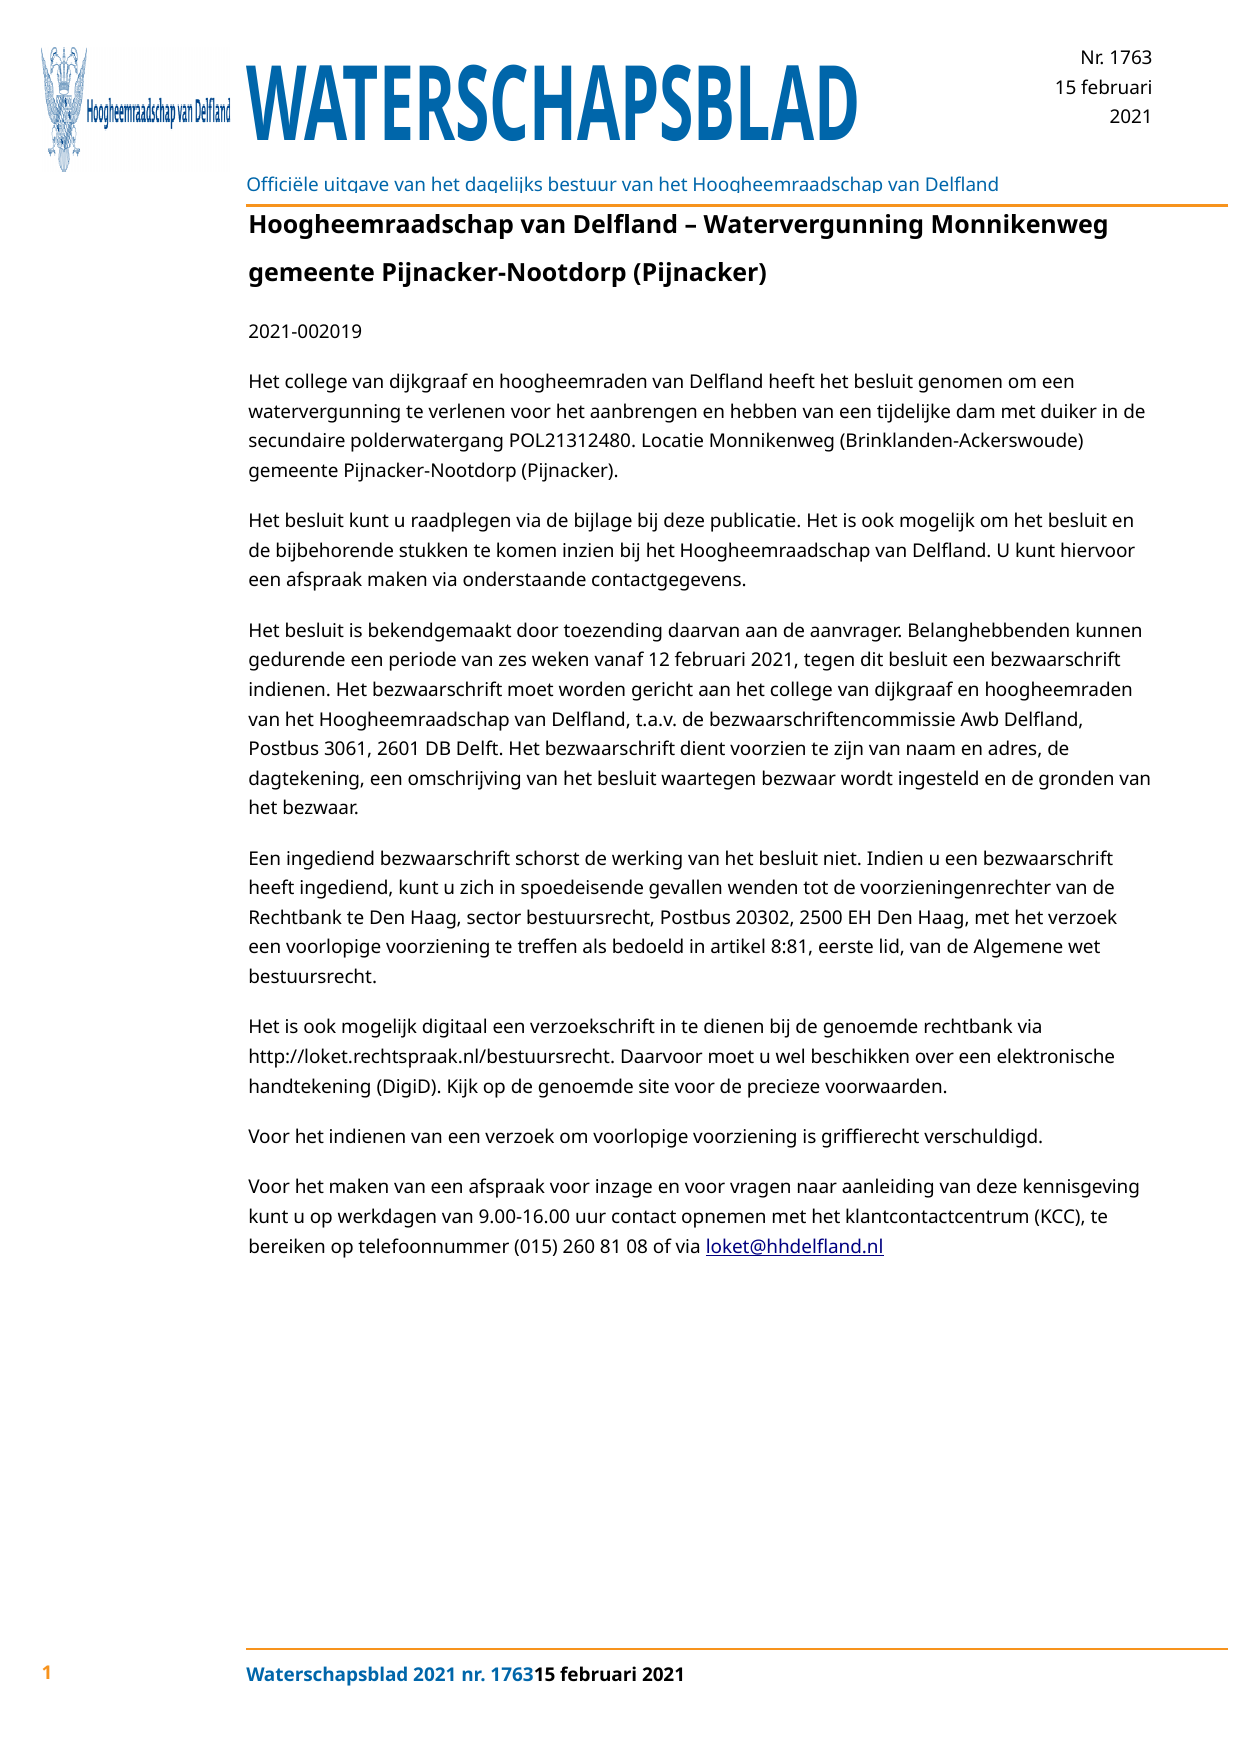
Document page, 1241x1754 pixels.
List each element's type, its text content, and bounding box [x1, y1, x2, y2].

text Een ingediend bezwaarschrift schorst de werking van het besluit niet. Indien u een bezwaarschrift heeft ingediend, kunt u zich in spoedeisende gevallen wenden tot de voorzieningenrechter van de Rechtbank te Den Haag, sector bestuursrecht, Postbus 20302, 2500 EH Den Haag, met het verzoek een voorlopige voorziening te treffen als bedoeld in artikel 8:81, eerste lid, van de Algemene wet bestuursrecht. [248, 845, 1152, 989]
text Hoogheemraadschap van Delfland – Watervergunning Monnikenweg gemeente Pijnacker-Nootdorp (Pijnacker) [248, 207, 1152, 288]
text Voor het maken van een afspraak voor inzage en voor vragen naar aanleiding van deze kennisgeving kunt u op werkdagen van 9.00-16.00 uur contact opnemen met het klantcontactcentrum (KCC), te bereiken op telefoonnummer (015) 260 81 08 of via loket@hhdelfland.nl [248, 1174, 1152, 1259]
text Het is ook mogelijk digitaal een verzoekschrift in te dienen bij de genoemde rechtbank via http://loket.rechtspraak.nl/bestuursrecht. Daarvoor moet u wel beschikken over een elektronische handtekening (DigiD). Kijk op de genoemde site voor de precieze voorwaarden. [248, 1014, 1152, 1099]
text 2021-002019 [248, 318, 1152, 344]
picture [41, 47, 231, 172]
text Het besluit is bekendgemaakt door toezending daarvan aan de aanvrager. Belanghebbenden kunnen gedurende een periode van zes weken vanaf 12 februari 2021, tegen dit besluit een bezwaarschrift indienen. Het bezwaarschrift moet worden gericht aan het college van dijkgraaf en hoogheemraden van het Hoogheemraadschap van Delfland, t.a.v. de bezwaarschriftencommissie Awb Delfland, Postbus 3061, 2601 DB Delft. Het bezwaarschrift dient voorzien te zijn van naam en adres, de dagtekening, een omschrijving van het besluit waartegen bezwaar wordt ingesteld en de gronden van het bezwaar. [248, 617, 1152, 820]
text Het besluit kunt u raadplegen via de bijlage bij deze publicatie. Het is ook mogelijk om het besluit en de bijbehorende stukken te komen inzien bij het Hoogheemraadschap van Delfland. U kunt hiervoor een afspraak maken via onderstaande contactgegevens. [248, 507, 1152, 592]
text Het college van dijkgraaf en hoogheemraden van Delfland heeft het besluit genomen om een watervergunning te verlenen voor het aanbrengen en hebben van een tijdelijke dam met duiker in de secundaire polderwatergang POL21312480. Locatie Monnikenweg (Brinklanden-Ackerswoude) gemeente Pijnacker-Nootdorp (Pijnacker). [248, 368, 1152, 483]
text Voor het indienen van een verzoek om voorlopige voorziening is griffierecht verschuldigd. [248, 1123, 1152, 1149]
